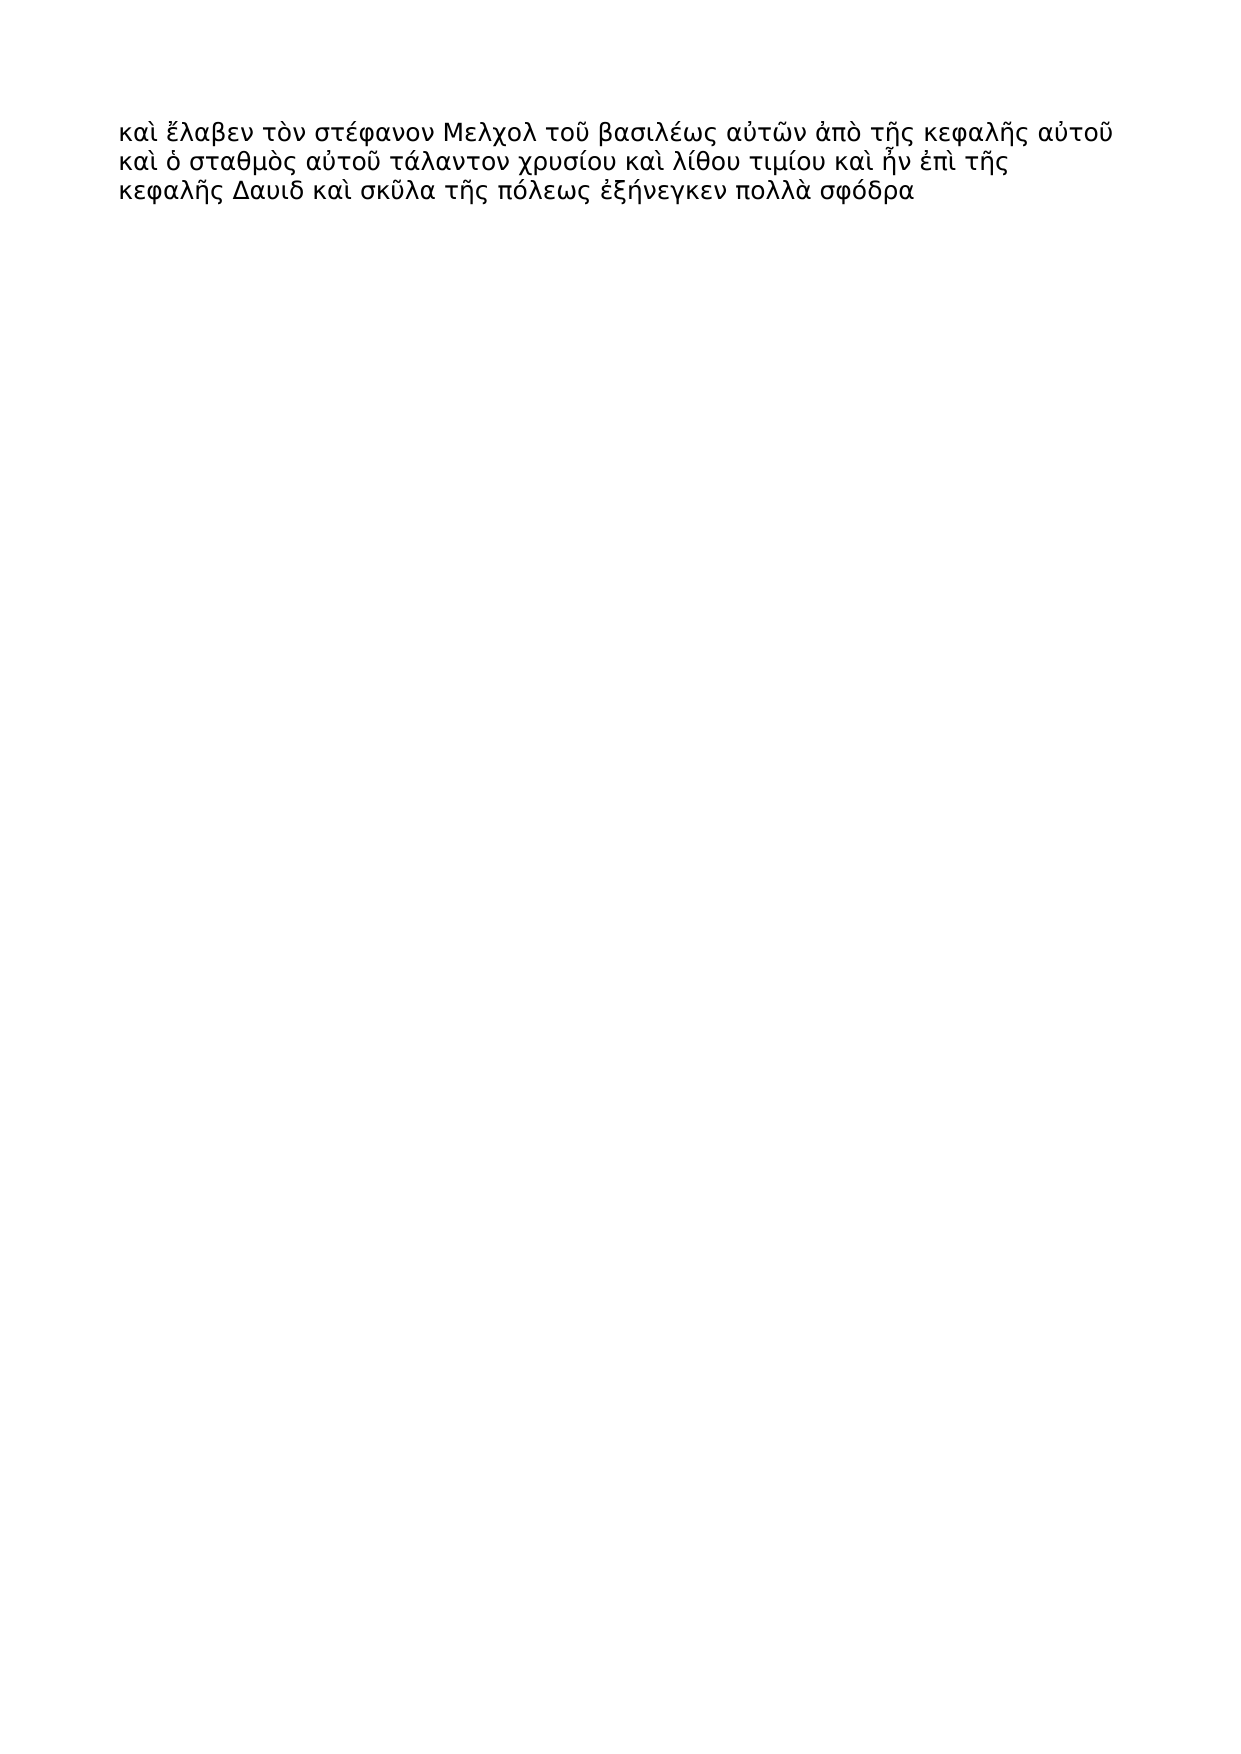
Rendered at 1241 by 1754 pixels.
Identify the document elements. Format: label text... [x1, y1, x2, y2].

text καὶ ἔλαβεν τὸν στέφανον Μελχολ τοῦ βασιλέως αὐτῶν ἀπὸ τῆς κεφαλῆς αὐτοῦ καὶ ὁ σταθμὸς αὐτοῦ τάλαντον χρυσίου καὶ λίθου τιμίου καὶ ἦν ἐπὶ τῆς κεφαλῆς Δαυιδ καὶ σκῦλα τῆς πόλεως ἐξήνεγκεν πολλὰ σφόδρα [118, 118, 1122, 206]
